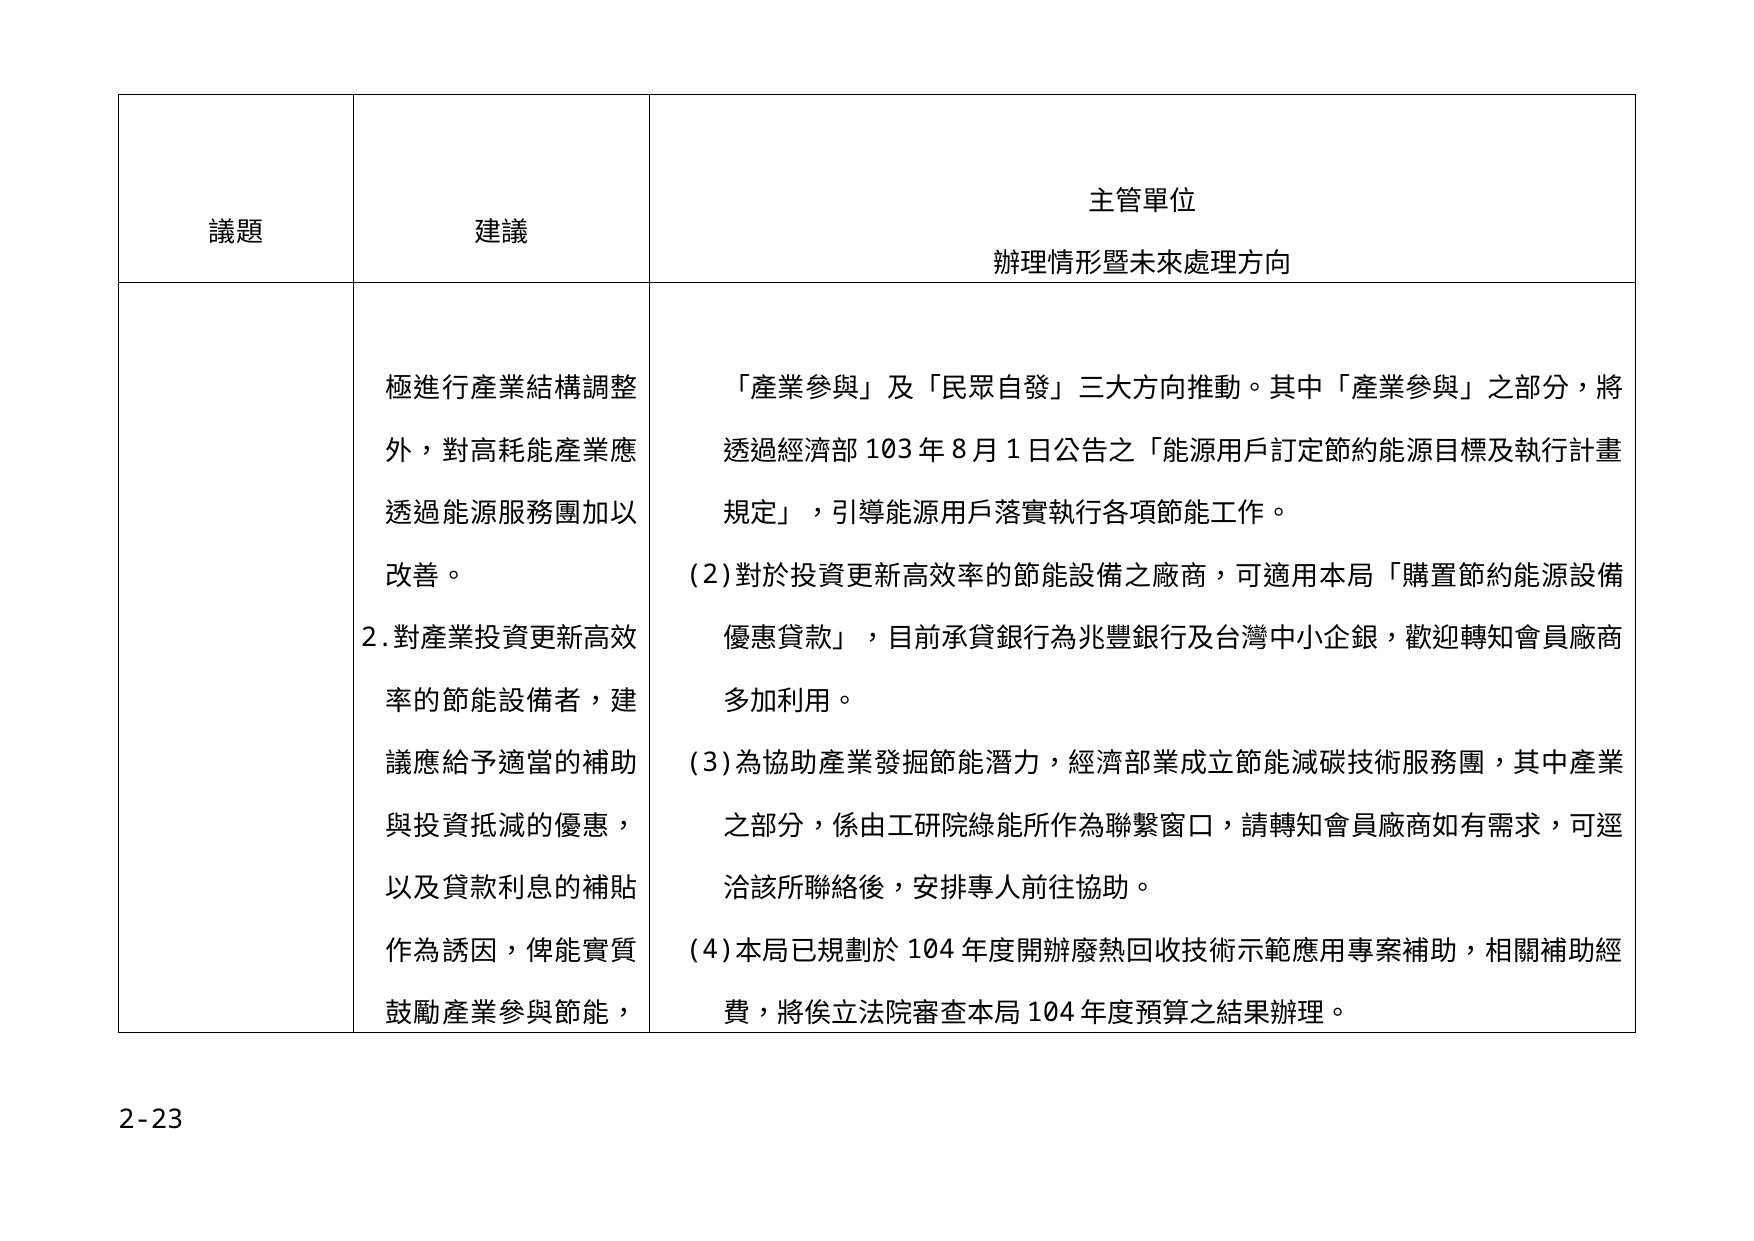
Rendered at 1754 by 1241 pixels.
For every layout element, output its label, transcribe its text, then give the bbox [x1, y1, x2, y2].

table_cell 極進行產業結構調整外，對高耗能產業應透過能源服務團加以改善。 2.對產業投資更新高效率的節能設備者，建議應給予適當的補助與投資抵減的優惠，以及貸款利息的補貼作為誘因，俾能實質鼓勵產業參與節能， [354, 283, 649, 1032]
table_header 主管單位 辦理情形暨未來處理方向 [650, 95, 1635, 282]
table_header 建議 [354, 95, 649, 282]
table_cell [119, 283, 353, 1032]
table_cell 「產業參與」及「民眾自發」三大方向推動。其中「產業參與」之部分，將透過經濟部103年8月1日公告之「能源用戶訂定節約能源目標及執行計畫規定」，引導能源用戶落實執行各項節能工作。 (2)對於投資更新高效率的節能設備之廠商，可適用本局「購置節約能源設備優惠貸款」，目前承貸銀行為兆豐銀行及台灣中小企銀，歡迎轉知會員廠商多加利用。 (3)為協助產業發掘節能潛力，經濟部業成立節能減碳技術服務團，其中產業之部分，係由工研院綠能所作為聯繫窗口，請轉知會員廠商如有需求，可逕洽該所聯絡後，安排專人前往協助。 (4)本局已規劃於104年度開辦廢熱回收技術示範應用專案補助，相關補助經費，將俟立法院審查本局104年度預算之結果辦理。 [650, 283, 1635, 1032]
table_header 議題 [119, 95, 353, 282]
